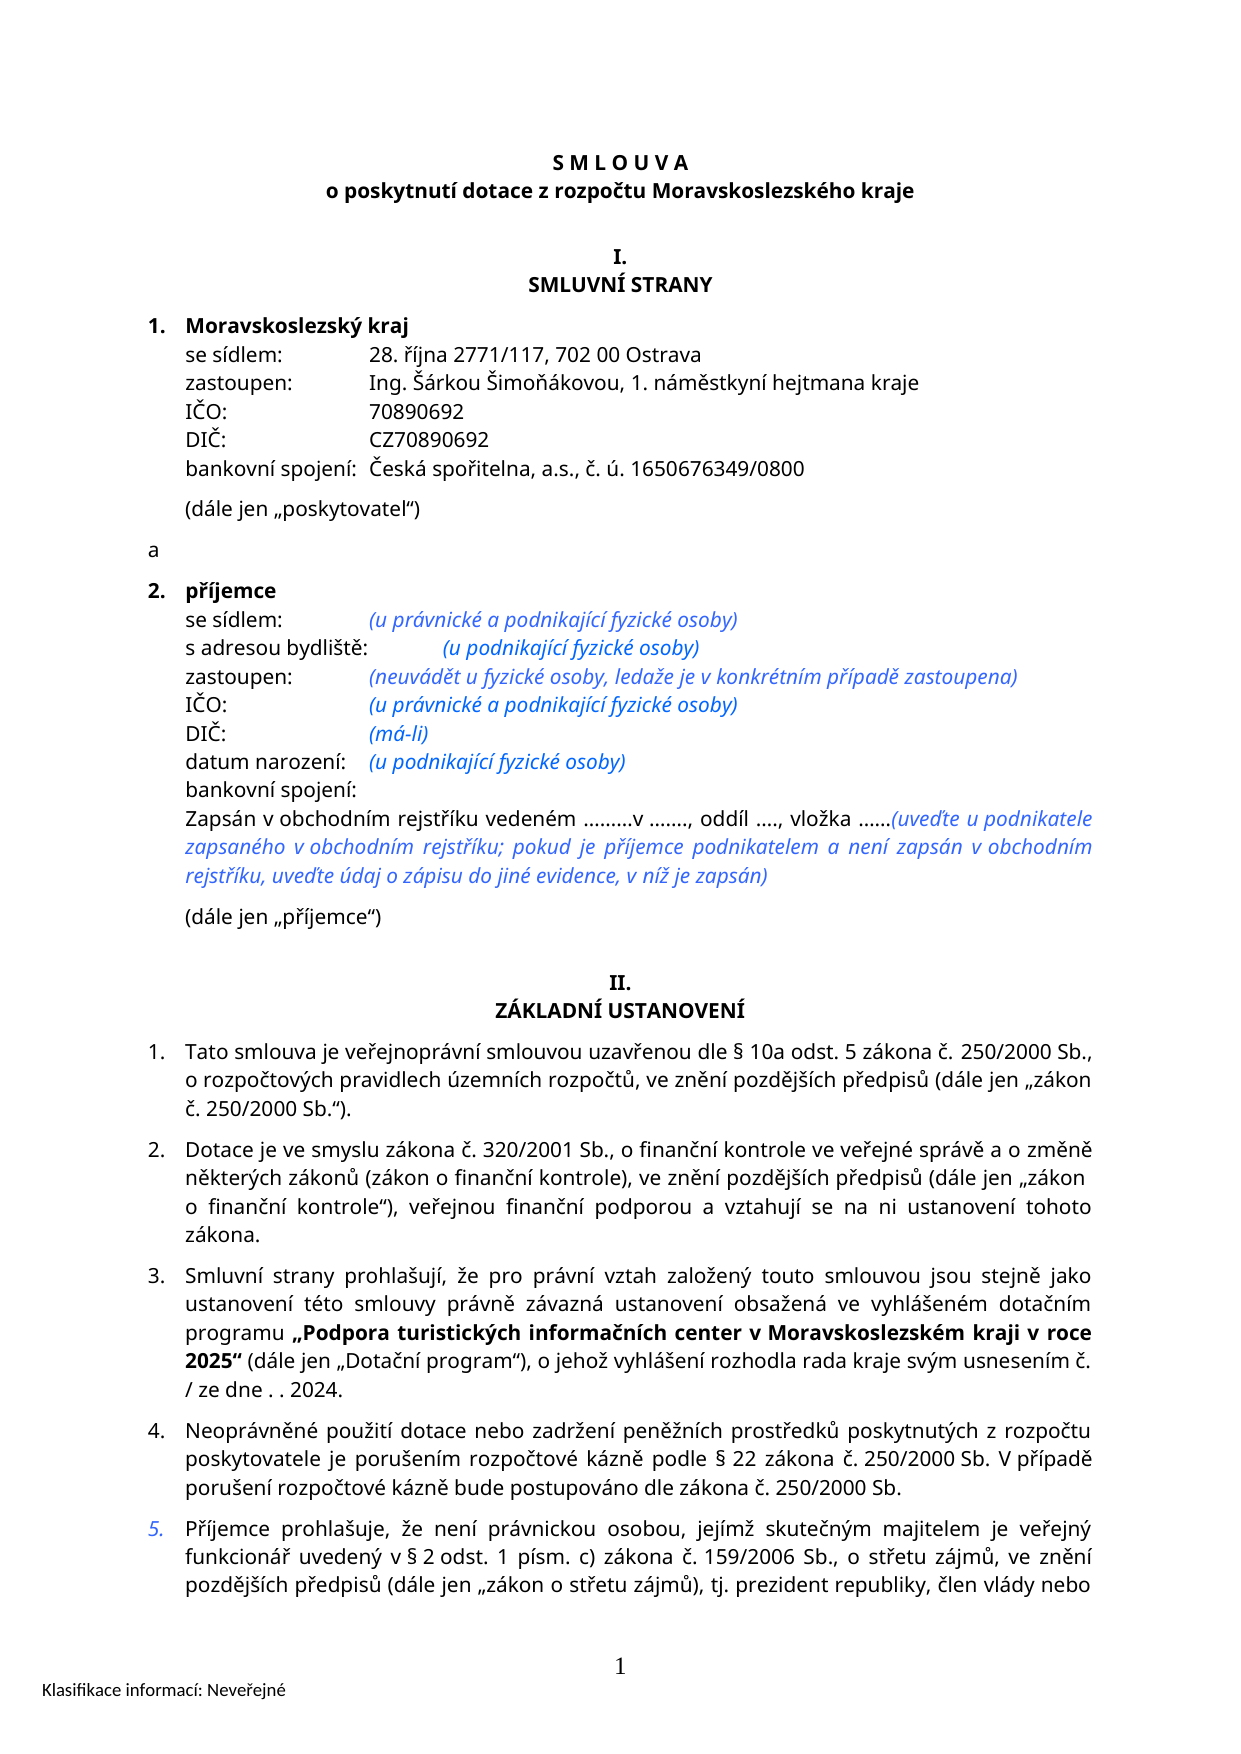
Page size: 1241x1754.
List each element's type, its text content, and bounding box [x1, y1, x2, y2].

text s adresou bydliště: (u podnikající fyzické osoby) [185, 633, 1092, 662]
text zastoupen: Ing. Šárkou Šimoňákovou, 1. náměstkyní hejtmana kraje [185, 368, 1092, 397]
subtitle příjemce [148, 576, 1092, 605]
text zastoupen: (neuvádět u fyzické osoby, ledaže je v konkrétním případě zastoupena) [185, 662, 1092, 690]
text (dále jen „příjemce“) [185, 902, 1092, 930]
text se sídlem: (u právnické a podnikající fyzické osoby) [185, 605, 1092, 633]
text ZÁKLADNÍ USTANOVENÍ [148, 996, 1092, 1024]
text se sídlem: 28. října 2771/117, 702 00 Ostrava [185, 340, 1092, 368]
text Zapsán v obchodním rejstříku vedeném ………v ……., oddíl …., vložka ……(uveďte u podnikatele zapsaného v obchodním rejstříku; pokud je příjemce podnikatelem a není zapsán v obchodním rejstříku, uveďte údaj o zápisu do jiné evidence, v níž je zapsán) [185, 804, 1092, 889]
list Dotace je ve smyslu zákona č. 320/2001 Sb., o finanční kontrole ve veřejné správě a o změně některých zákonů (zákon o finanční kontrole), ve znění pozdějších předpisů (dále jen „zákon o finanční kontrole“), veřejnou finanční podporou a vztahují se na ni ustanovení tohoto zákona. [148, 1135, 1092, 1249]
list Smluvní strany prohlašují, že pro právní vztah založený touto smlouvou jsou stejně jako ustanovení této smlouvy právně závazná ustanovení obsažená ve vyhlášeném dotačním programu „Podpora turistických informačních center v Moravskoslezském kraji v roce 2025“ (dále jen „Dotační program“), o jehož vyhlášení rozhodla rada kraje svým usnesením č. / ze dne . . 2024. [148, 1261, 1092, 1403]
list Neoprávněné použití dotace nebo zadržení peněžních prostředků poskytnutých z rozpočtu poskytovatele je porušením rozpočtové kázně podle § 22 zákona č. 250/2000 Sb. V případě porušení rozpočtové kázně bude postupováno dle zákona č. 250/2000 Sb. [148, 1416, 1092, 1501]
subtitle SMLUVNÍ STRANY [148, 271, 1092, 299]
text bankovní spojení: [185, 776, 1092, 804]
text IČO: 70890692 [185, 397, 1092, 425]
text IČO: (u právnické a podnikající fyzické osoby) [185, 690, 1092, 719]
text I. [148, 242, 1092, 271]
text DIČ: (má-li) [185, 719, 1092, 747]
list Příjemce prohlašuje, že není právnickou osobou, jejímž skutečným majitelem je veřejný funkcionář uvedený v § 2 odst. 1 písm. c) zákona č. 159/2006 Sb., o střetu zájmů, ve znění pozdějších předpisů (dále jen „zákon o střetu zájmů), tj. prezident republiky, člen vlády nebo [148, 1514, 1092, 1599]
text (dále jen „poskytovatel“) [185, 494, 1092, 523]
text o poskytnutí dotace z rozpočtu Moravskoslezského kraje [148, 176, 1092, 204]
text II. [148, 968, 1092, 996]
text bankovní spojení: Česká spořitelna, a.s., č. ú. 1650676349/0800 [185, 454, 1092, 482]
subtitle Moravskoslezský kraj [148, 311, 1092, 340]
text a [148, 536, 1092, 564]
text DIČ: CZ70890692 [185, 425, 1092, 454]
list Tato smlouva je veřejnoprávní smlouvou uzavřenou dle § 10a odst. 5 zákona č. 250/2000 Sb., o rozpočtových pravidlech územních rozpočtů, ve znění pozdějších předpisů (dále jen „zákon č. 250/2000 Sb.“). [148, 1037, 1092, 1122]
subtitle S M L O U V A [148, 148, 1092, 176]
text datum narození: (u podnikající fyzické osoby) [185, 747, 1092, 776]
